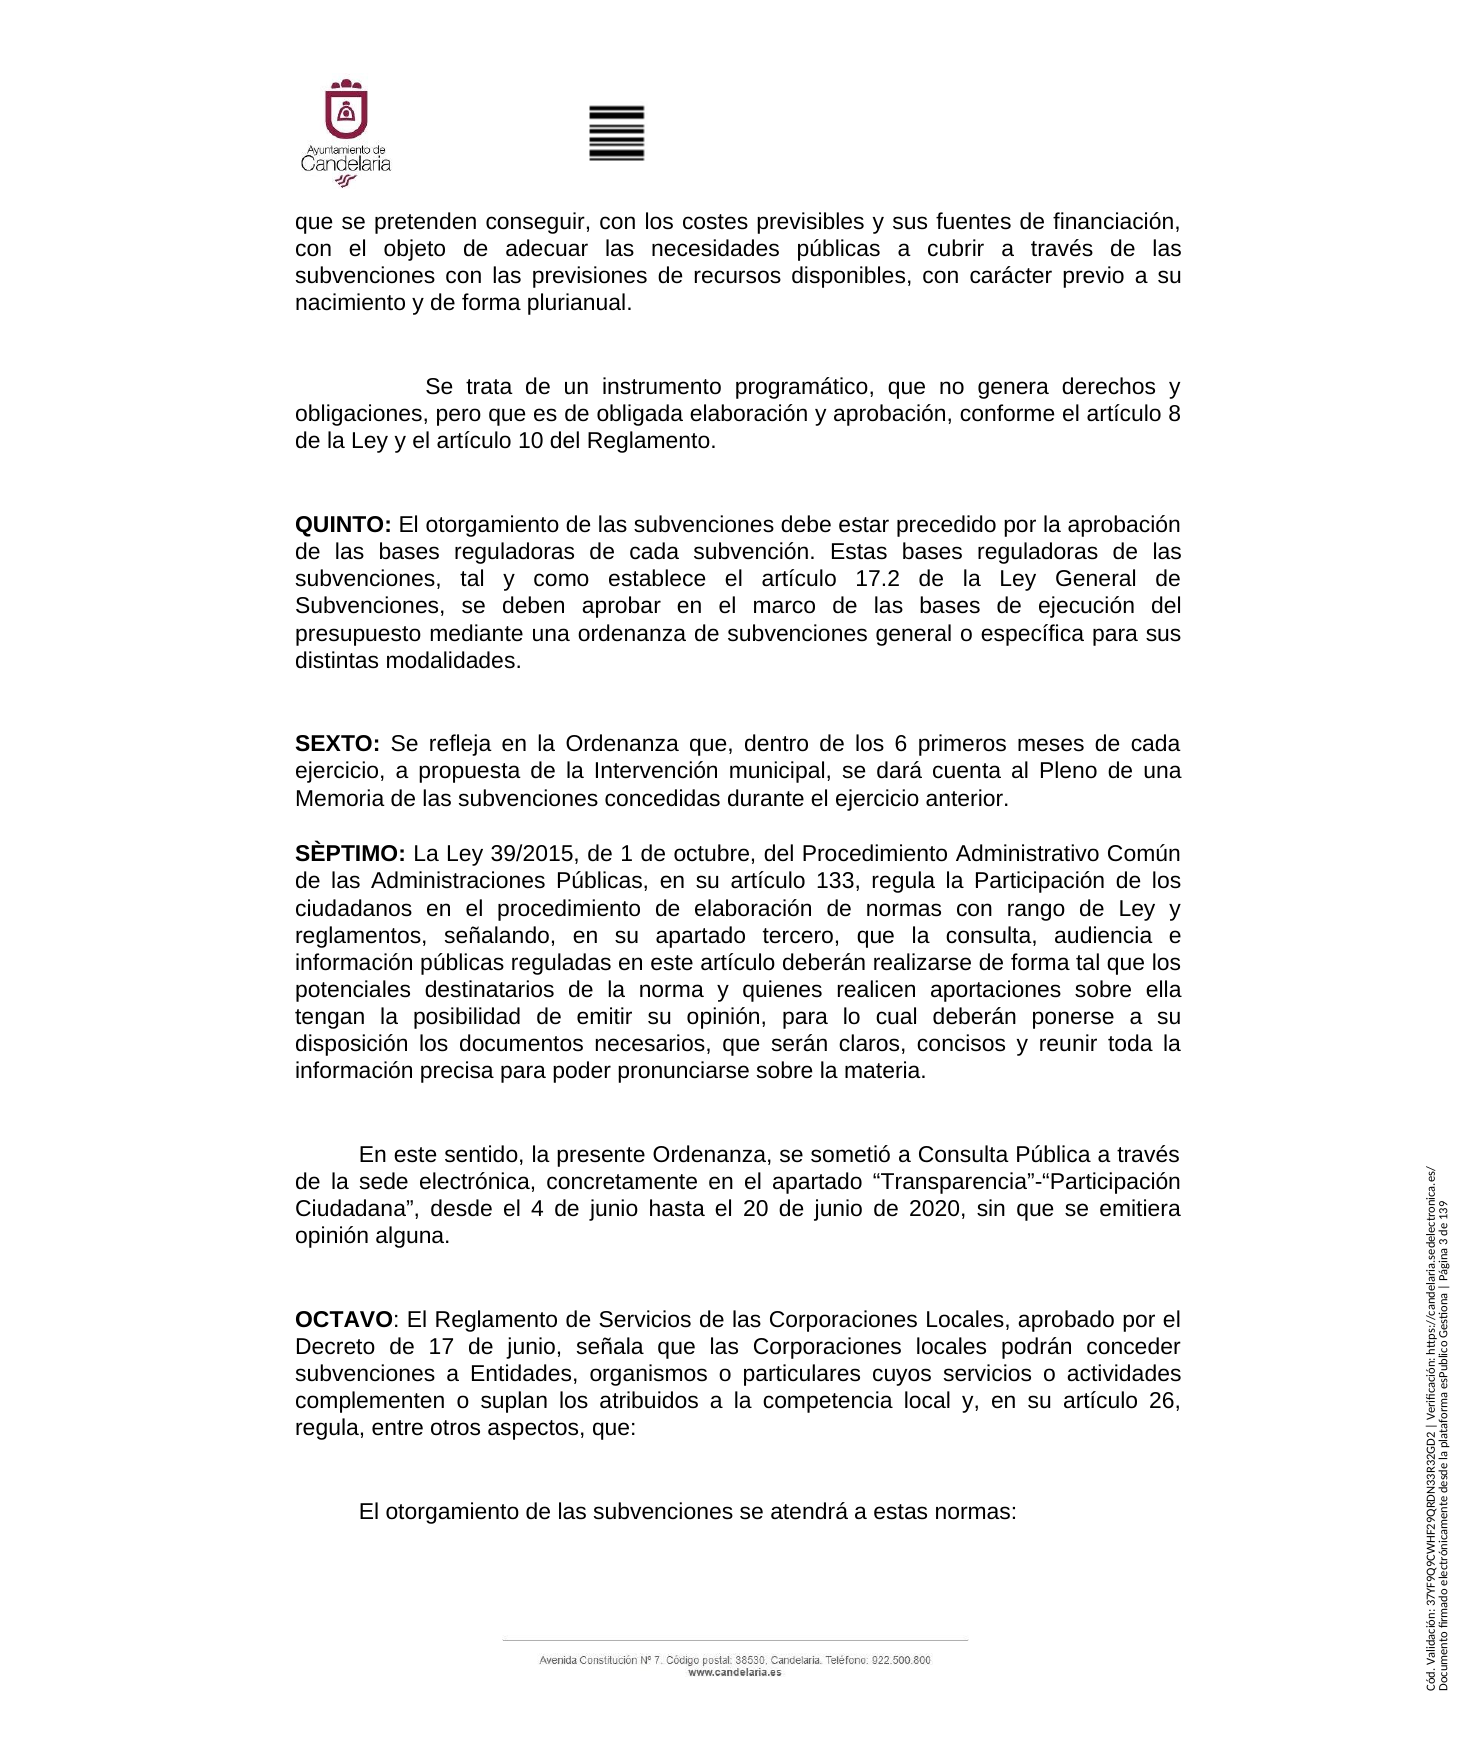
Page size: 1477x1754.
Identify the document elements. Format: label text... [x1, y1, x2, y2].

text Se trata de un instrumento programático, que no genera derechos y obligaciones, pero que es de obligada elaboración y aprobación, conforme el artículo 8 de la Ley y el artículo 10 del Reglamento. [295, 373, 1182, 454]
text OCTAVO: El Reglamento de Servicios de las Corporaciones Locales, aprobado por el Decreto de 17 de junio, señala que las Corporaciones locales podrán conceder subvenciones a Entidades, organismos o particulares cuyos servicios o actividades complementen o suplan los atribuidos a la competencia local y, en su artículo 26, regula, entre otros aspectos, que: [295, 1306, 1182, 1441]
text que se pretenden conseguir, con los costes previsibles y sus fuentes de financiación, con el objeto de adecuar las necesidades públicas a cubrir a través de las subvenciones con las previsiones de recursos disponibles, con carácter previo a su nacimiento y de forma plurianual. [295, 208, 1182, 316]
text En este sentido, la presente Ordenanza, se sometió a Consulta Pública a través de la sede electrónica, concretamente en el apartado “Transparencia”-“Participación Ciudadana”, desde el 4 de junio hasta el 20 de junio de 2020, sin que se emitiera opinión alguna. [295, 1141, 1182, 1248]
text El otorgamiento de las subvenciones se atendrá a estas normas: [295, 1498, 1182, 1524]
text QUINTO: El otorgamiento de las subvenciones debe estar precedido por la aprobación de las bases reguladoras de cada subvención. Estas bases reguladoras de las subvenciones, tal y como establece el artículo 17.2 de la Ley General de Subvenciones, se deben aprobar en el marco de las bases de ejecución del presupuesto mediante una ordenanza de subvenciones general o específica para sus distintas modalidades. [295, 511, 1182, 673]
text SÈPTIMO: La Ley 39/2015, de 1 de octubre, del Procedimiento Administrativo Común de las Administraciones Públicas, en su artículo 133, regula la Participación de los ciudadanos en el procedimiento de elaboración de normas con rango de Ley y reglamentos, señalando, en su apartado tercero, que la consulta, audiencia e información públicas reguladas en este artículo deberán realizarse de forma tal que los potenciales destinatarios de la norma y quienes realicen aportaciones sobre ella tengan la posibilidad de emitir su opinión, para lo cual deberán ponerse a su disposición los documentos necesarios, que serán claros, concisos y reunir toda la información precisa para poder pronunciarse sobre la materia. [295, 840, 1182, 1083]
text SEXTO: Se refleja en la Ordenanza que, dentro de los 6 primeros meses de cada ejercicio, a propuesta de la Intervención municipal, se dará cuenta al Pleno de una Memoria de las subvenciones concedidas durante el ejercicio anterior. [295, 730, 1182, 811]
